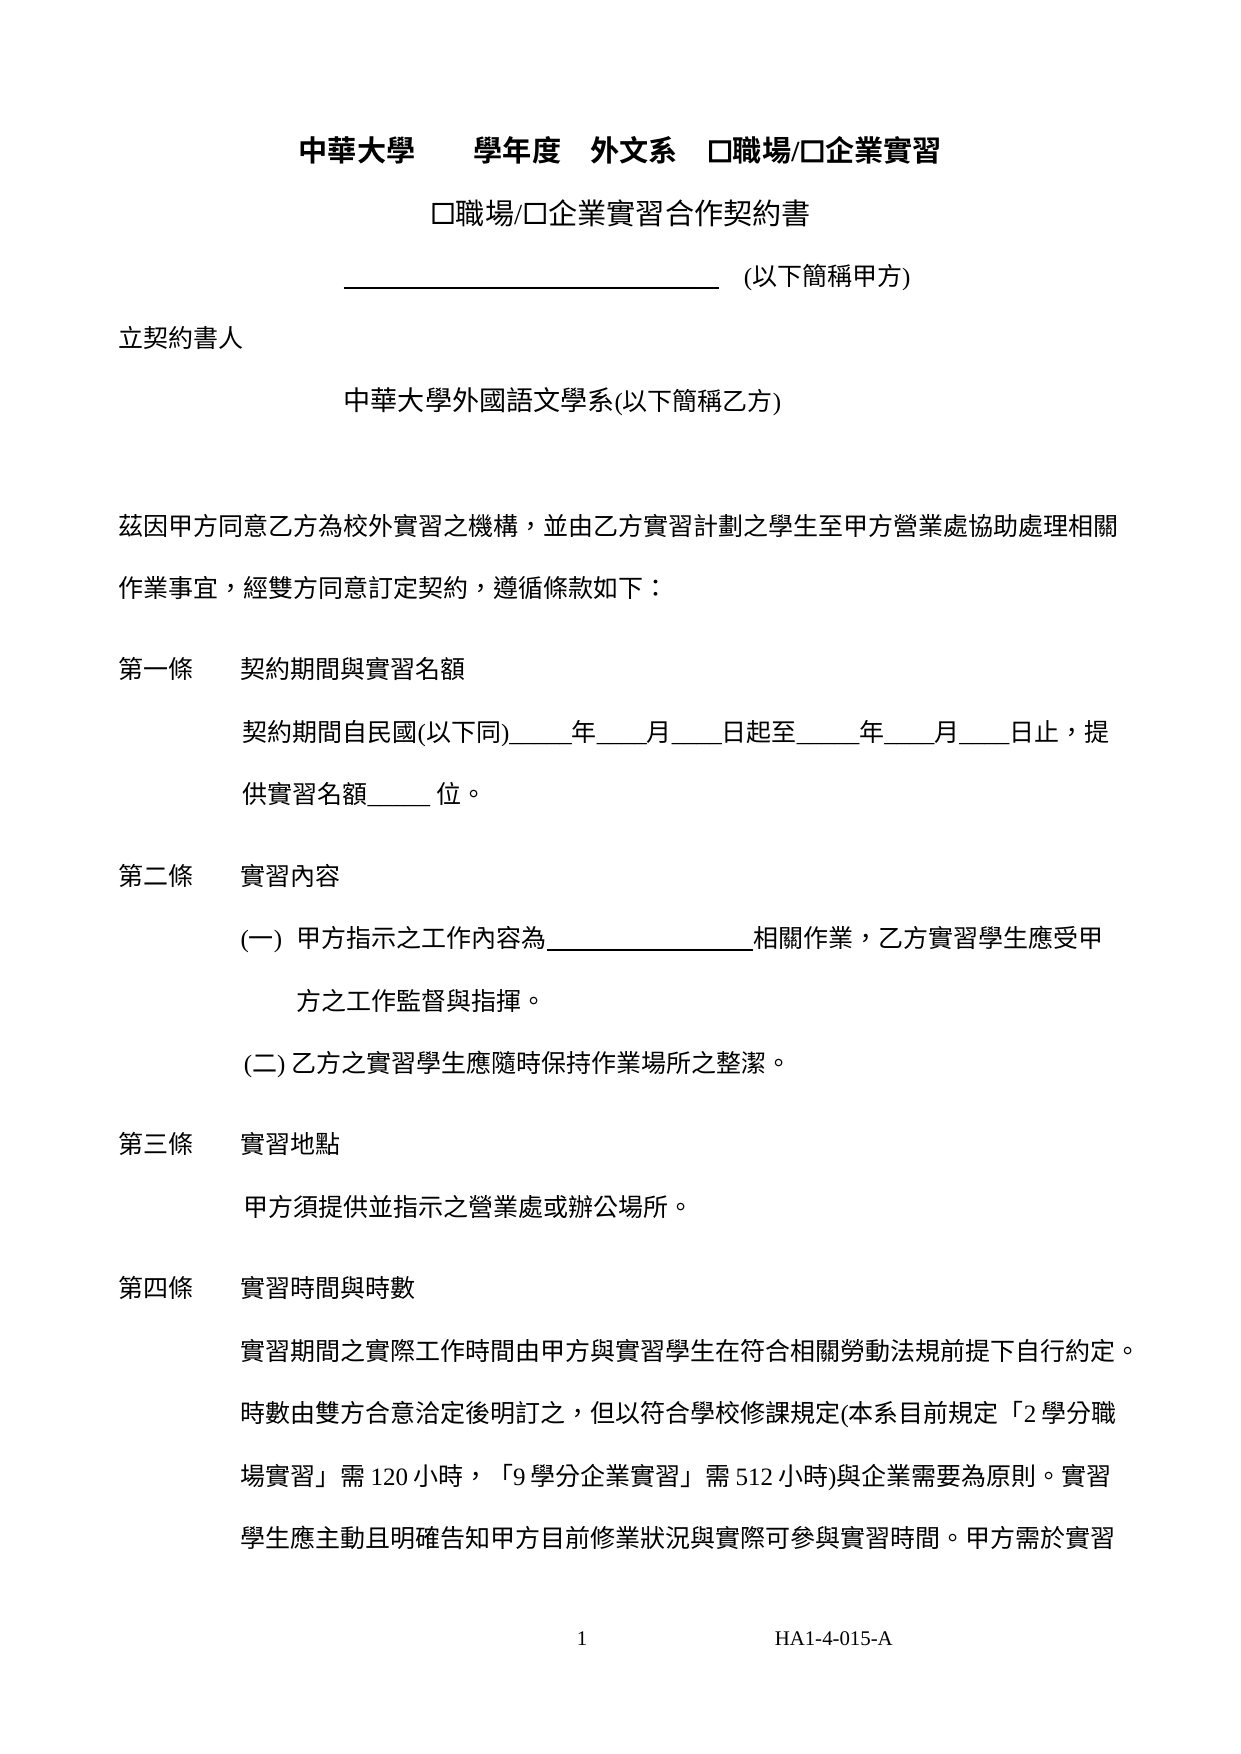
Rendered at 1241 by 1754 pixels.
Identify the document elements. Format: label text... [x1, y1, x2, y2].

text 第四條 實習時間與時數 [118, 1245, 1122, 1307]
text (一) 甲方指示之工作內容為 __________ 相關作業，乙方實習學生應受甲方之工作監督與指揮。 [240, 895, 1122, 1020]
text 第一條 契約期間與實習名額 [118, 626, 1122, 689]
text 第三條 實習地點 [118, 1101, 1122, 1164]
text 立契約書人 [118, 295, 1122, 357]
text 實習期間之實際工作時間由甲方與實習學生在符合相關勞動法規前提下自行約定。時數由雙方合意洽定後明訂之，但以符合學校修課規定(本系目前規定「2學分職場實習」需120小時，「9學分企業實習」需512小時)與企業需要為原則。實習學生應主動且明確告知甲方目前修業狀況與實際可參與實習時間。甲方需於實習結束後兩週內提供「中華大學______學年度職場/企業實習-實習時數證明」如附件一。 [240, 1307, 1122, 1557]
text 第二條 實習內容 [118, 832, 1122, 895]
text 契約期間自民國(以下同)_____年____月____日起至_____年____月____日止，提供實習名額_____ 位。 [242, 689, 1122, 814]
text (二) 乙方之實習學生應隨時保持作業場所之整潔。 [243, 1020, 1122, 1082]
text 甲方須提供並指示之營業處或辦公場所。 [118, 1164, 1122, 1226]
text _________________ (以下簡稱甲方) [118, 232, 1122, 295]
text 茲因甲方同意乙方為校外實習之機構，並由乙方實習計劃之學生至甲方營業處協助處理相關作業事宜，經雙方同意訂定契約，遵循條款如下： [118, 482, 1122, 607]
text 中華大學 學年度 外文系 職場/企業實習 [118, 107, 1122, 170]
text 職場/企業實習合作契約書 [118, 170, 1122, 232]
text 中華大學外國語文學系(以下簡稱乙方) [118, 357, 1122, 420]
